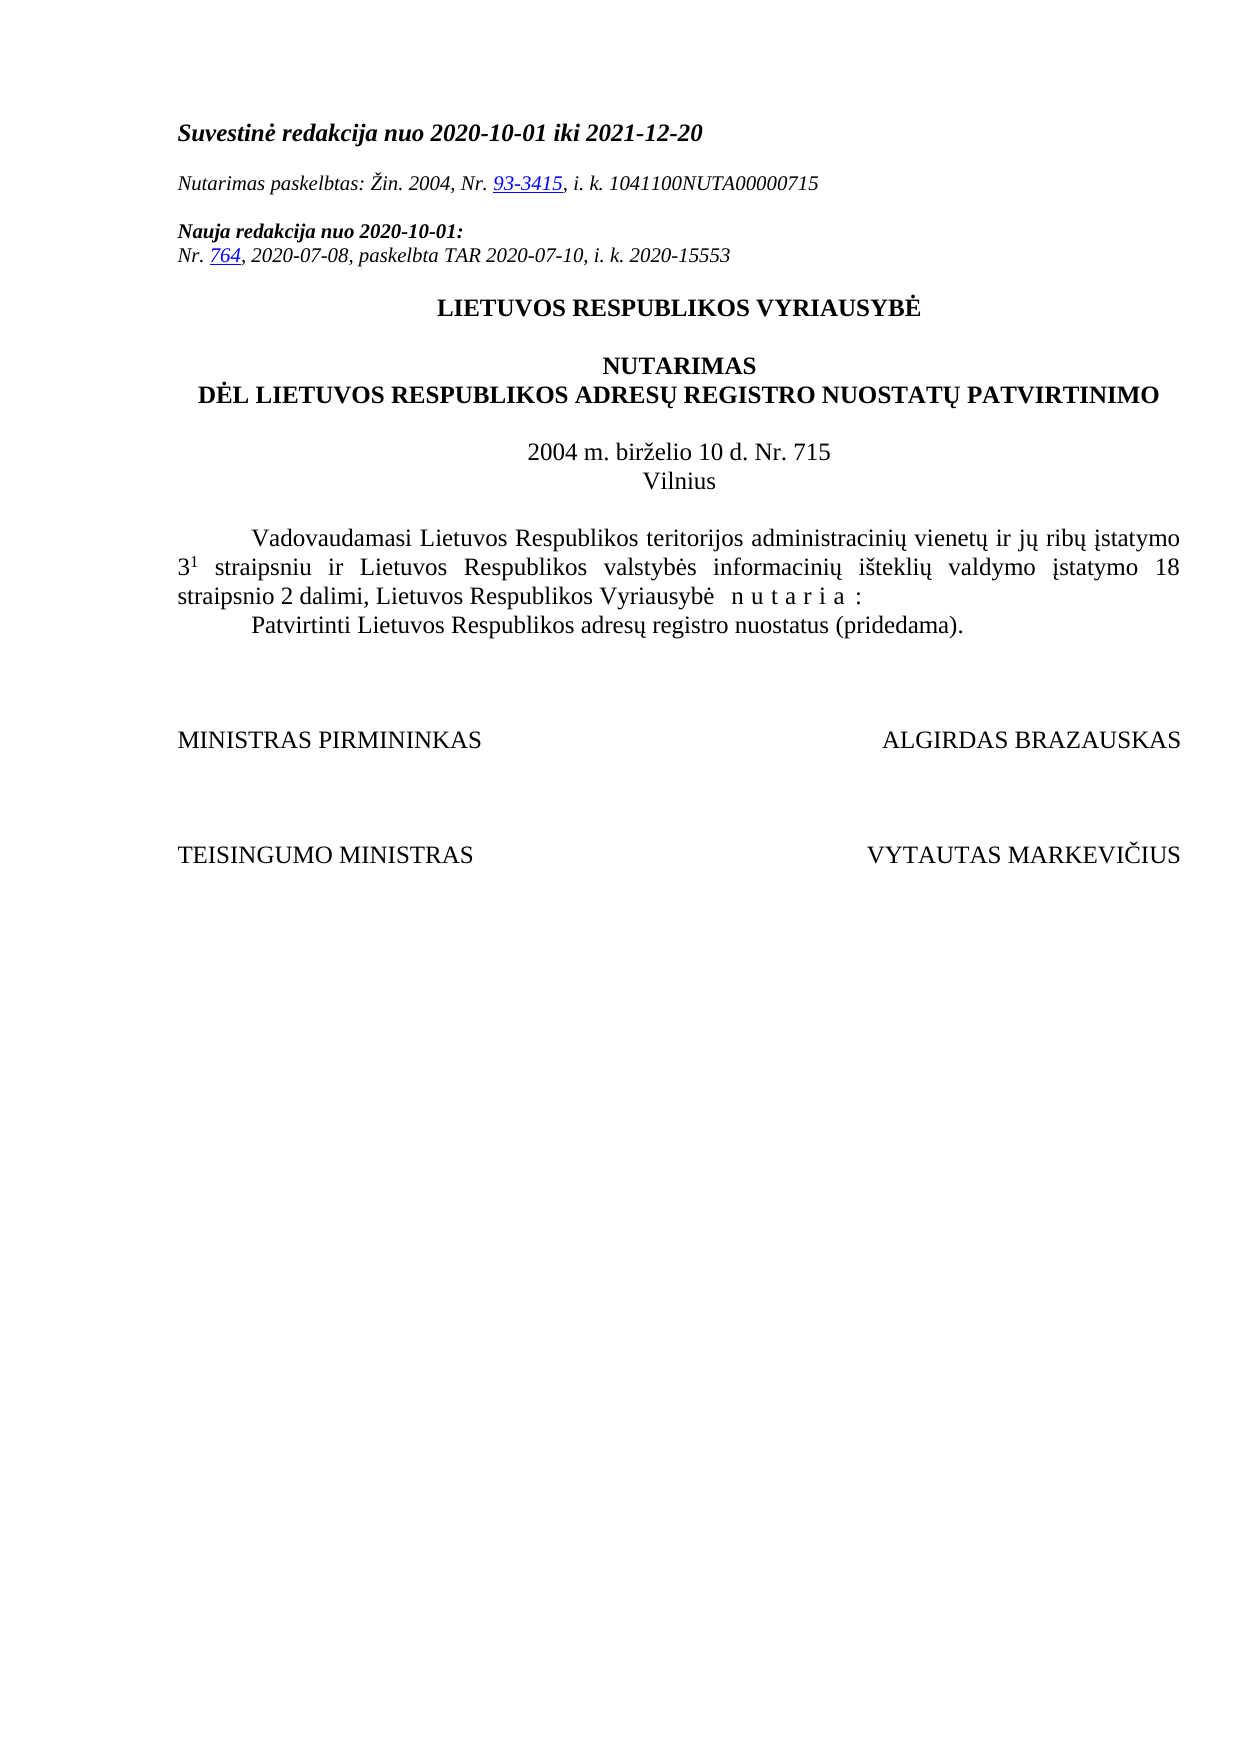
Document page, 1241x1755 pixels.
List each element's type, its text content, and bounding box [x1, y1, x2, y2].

text TEISINGUMO MINISTRAS VYTAUTAS MARKEVIČIUS [177, 840, 1181, 868]
text Vilnius [177, 466, 1181, 495]
text Patvirtinti Lietuvos Respublikos adresų registro nuostatus (pridedama). [177, 610, 1181, 638]
text Nutarimas paskelbtas: Žin. 2004, Nr. 93-3415, i. k. 1041100NUTA00000715 [177, 171, 1181, 195]
text NUTARIMAS [177, 351, 1181, 380]
text Nauja redakcija nuo 2020-10-01: [177, 219, 1181, 243]
text LIETUVOS RESPUBLIKOS VYRIAUSYBĖ [177, 293, 1181, 322]
text Nr. 764, 2020-07-08, paskelbta TAR 2020-07-10, i. k. 2020-15553 [177, 243, 1181, 267]
text Suvestinė redakcija nuo 2020-10-01 iki 2021-12-20 [177, 118, 1181, 147]
text 2004 m. birželio 10 d. Nr. 715 [177, 437, 1181, 466]
text Vadovaudamasi Lietuvos Respublikos teritorijos administracinių vienetų ir jų ribų įstatymo 31 straipsniu ir Lietuvos Respublikos valstybės informacinių išteklių valdymo įstatymo 18 straipsnio 2 dalimi, Lietuvos Respublikos Vyriausybė nutaria: [177, 523, 1181, 610]
text DĖL LIETUVOS RESPUBLIKOS ADRESŲ REGISTRO NUOSTATŲ PATVIRTINIMO [177, 380, 1181, 408]
text MINISTRAS PIRMININKAS ALGIRDAS BRAZAUSKAS [177, 725, 1181, 753]
